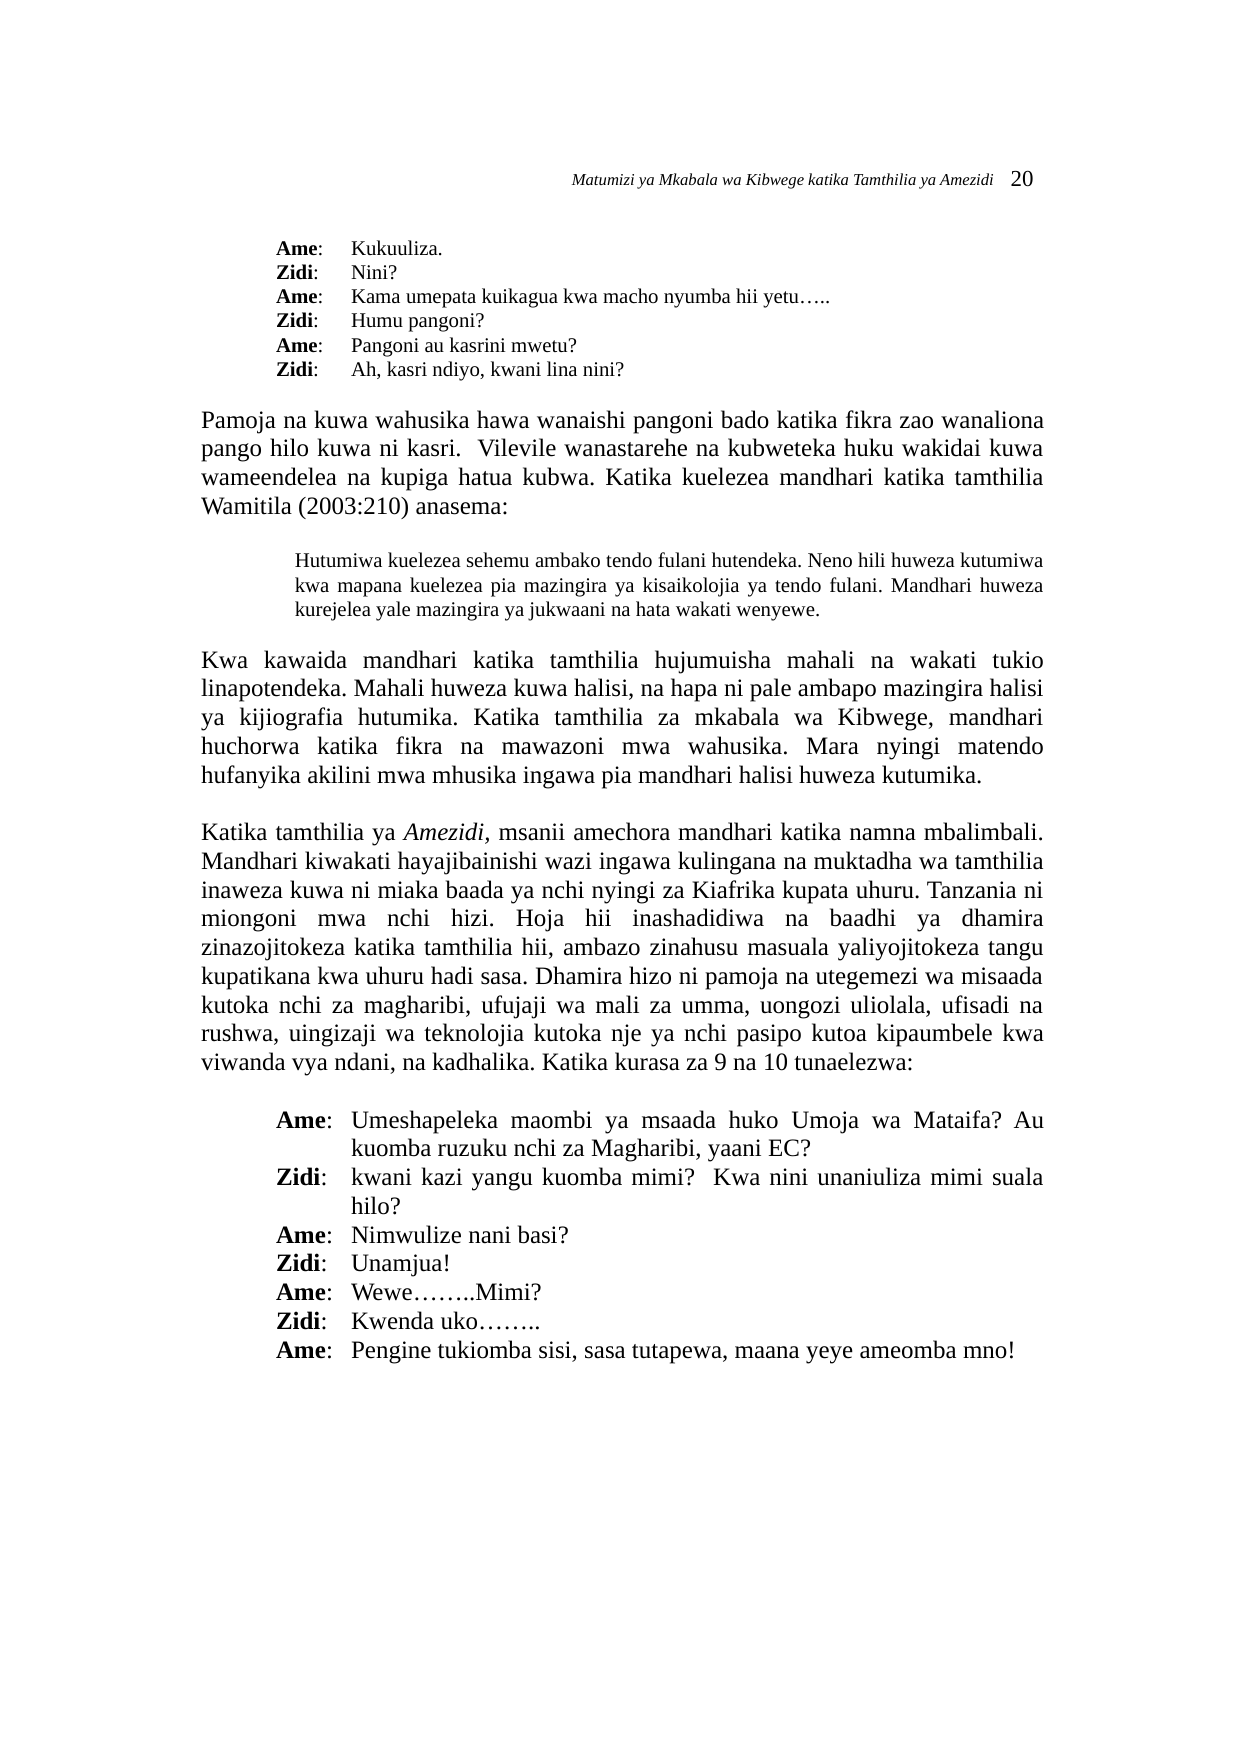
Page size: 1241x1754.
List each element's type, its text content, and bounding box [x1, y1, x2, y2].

text Ame: Umeshapeleka maombi ya msaada huko Umoja wa Mataifa? Au kuomba ruzuku nchi za Magharibi, yaani EC? [276, 1105, 1044, 1162]
text Ame: Kukuuliza. [276, 236, 1044, 260]
text Zidi: Unamjua! [276, 1248, 1044, 1277]
text Ame: Pengine tukiomba sisi, sasa tutapewa, maana yeye ameomba mno! [276, 1335, 1044, 1363]
text Zidi: Ah, kasri ndiyo, kwani lina nini? [276, 357, 1044, 381]
text Ame: Nimwulize nani basi? [276, 1220, 1044, 1248]
text Pamoja na kuwa wahusika hawa wanaishi pangoni bado katika fikra zao wanaliona pango hilo kuwa ni kasri. Vilevile wanastarehe na kubweteka huku wakidai kuwa wameendelea na kupiga hatua kubwa. Katika kuelezea mandhari katika tamthilia Wamitila (2003:210) anasema: [201, 405, 1044, 520]
text Katika tamthilia ya Amezidi, msanii amechora mandhari katika namna mbalimbali. Mandhari kiwakati hayajibainishi wazi ingawa kulingana na muktadha wa tamthilia inaweza kuwa ni miaka baada ya nchi nyingi za Kiafrika kupata uhuru. Tanzania ni miongoni mwa nchi hizi. Hoja hii inashadidiwa na baadhi ya dhamira zinazojitokeza katika tamthilia hii, ambazo zinahusu masuala yaliyojitokeza tangu kupatikana kwa uhuru hadi sasa. Dhamira hizo ni pamoja na utegemezi wa misaada kutoka nchi za magharibi, ufujaji wa mali za umma, uongozi uliolala, ufisadi na rushwa, uingizaji wa teknolojia kutoka nje ya nchi pasipo kutoa kipaumbele kwa viwanda vya ndani, na kadhalika. Katika kurasa za 9 na 10 tunaelezwa: [201, 817, 1044, 1076]
text Zidi: Humu pangoni? [276, 308, 1044, 332]
text Kwa kawaida mandhari katika tamthilia hujumuisha mahali na wakati tukio linapotendeka. Mahali huweza kuwa halisi, na hapa ni pale ambapo mazingira halisi ya kijiografia hutumika. Katika tamthilia za mkabala wa Kibwege, mandhari huchorwa katika fikra na mawazoni mwa wahusika. Mara nyingi matendo hufanyika akilini mwa mhusika ingawa pia mandhari halisi huweza kutumika. [201, 645, 1044, 788]
text Hutumiwa kuelezea sehemu ambako tendo fulani hutendeka. Neno hili huweza kutumiwa kwa mapana kuelezea pia mazingira ya kisaikolojia ya tendo fulani. Mandhari huweza kurejelea yale mazingira ya jukwaani na hata wakati wenyewe. [294, 548, 1044, 621]
text Ame: Pangoni au kasrini mwetu? [276, 332, 1044, 357]
text Zidi: Kwenda uko…….. [276, 1306, 1044, 1335]
text Zidi: kwani kazi yangu kuomba mimi? Kwa nini unaniuliza mimi suala hilo? [276, 1162, 1044, 1220]
text Ame: Wewe……..Mimi? [276, 1277, 1044, 1306]
text Zidi: Nini? [276, 260, 1044, 284]
text Ame: Kama umepata kuikagua kwa macho nyumba hii yetu….. [276, 284, 1044, 308]
